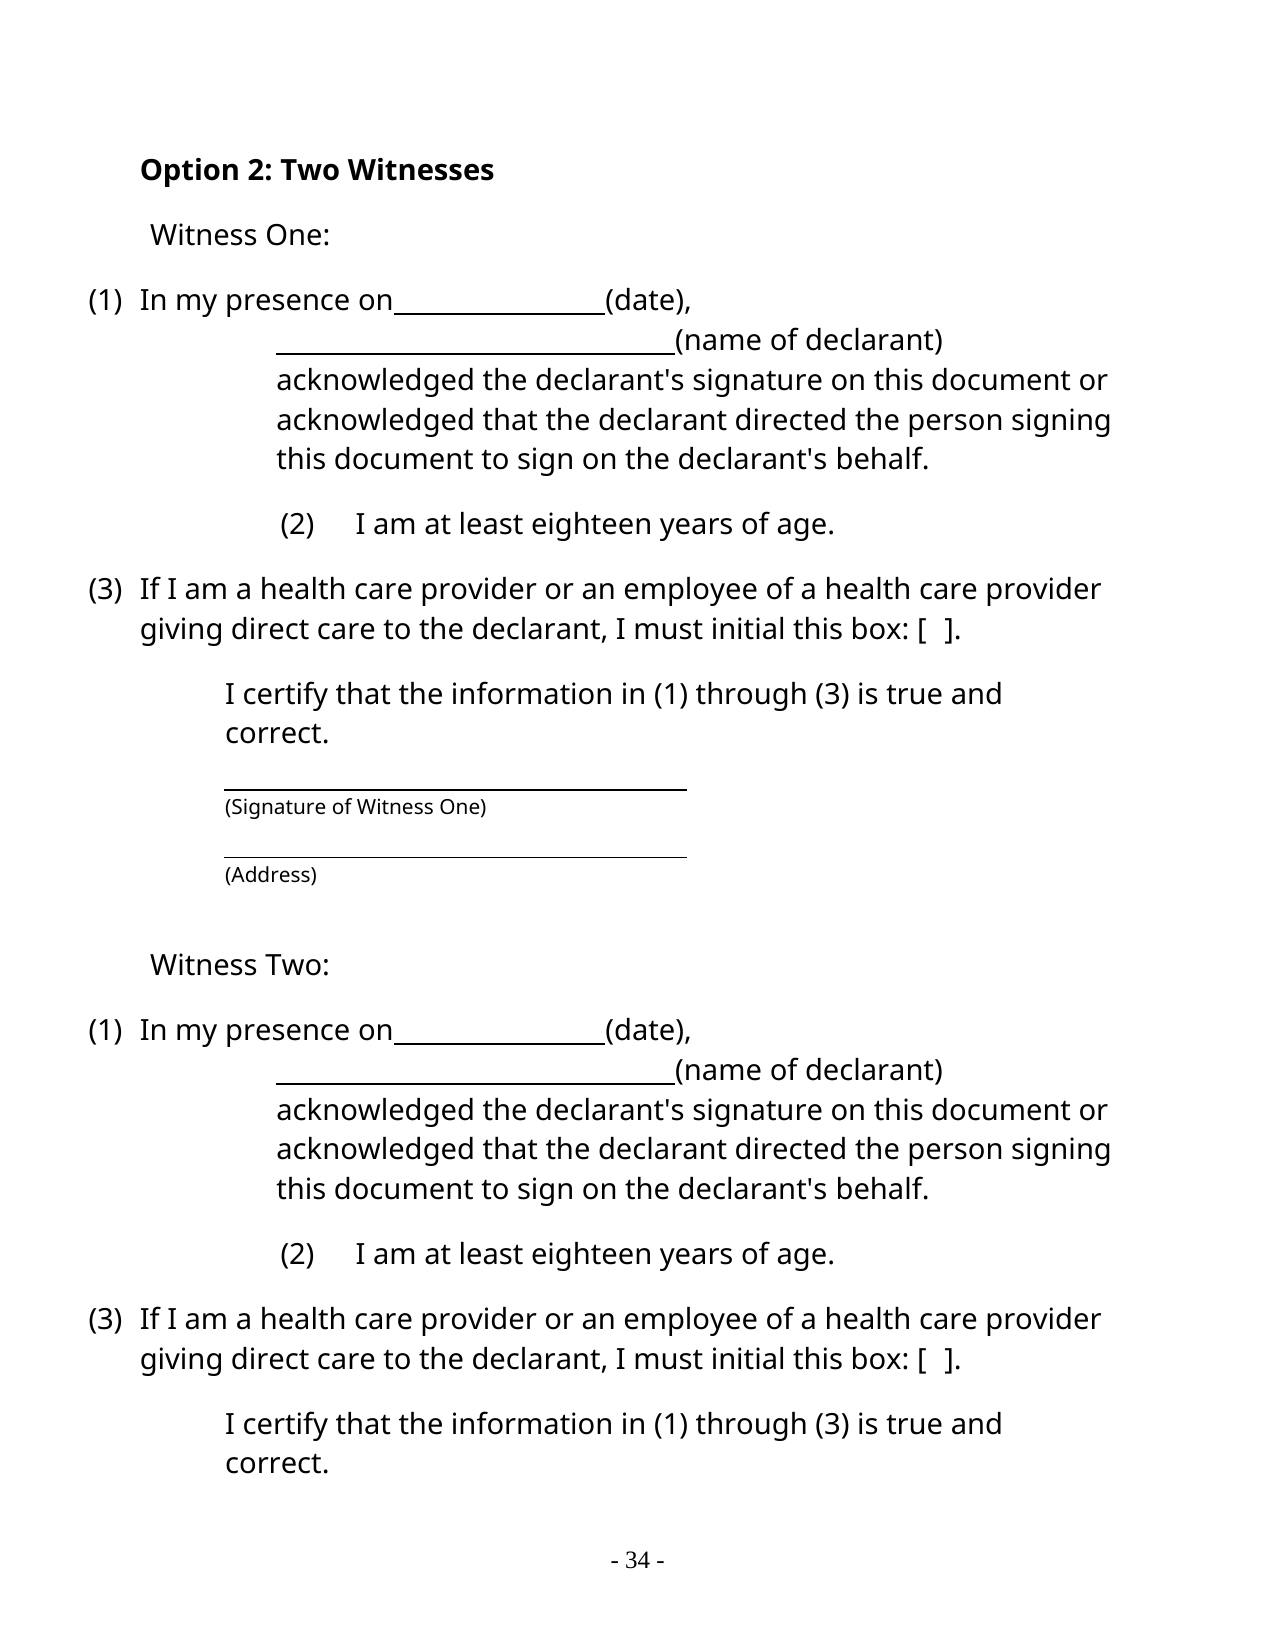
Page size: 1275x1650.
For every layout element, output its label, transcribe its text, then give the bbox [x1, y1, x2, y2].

text (Address) [225, 860, 1024, 888]
text Witness Two: [150, 944, 1024, 984]
text (Signature of Witness One) [225, 792, 1024, 821]
list In my presence on (date), [88, 1009, 1135, 1049]
text I certify that the information in (1) through (3) is true and correct. [225, 673, 1088, 752]
text Witness One: [150, 215, 1024, 254]
text (name of declarant) acknowledged the declarant's signature on this document or acknowledged that the declarant directed the person signing this document to sign on the declarant's behalf. [276, 1049, 1124, 1208]
text I certify that the information in (1) through (3) is true and correct. [225, 1403, 1088, 1482]
list I am at least eighteen years of age. [280, 1233, 1135, 1273]
list If I am a health care provider or an employee of a health care provider giving direct care to the declarant, I must initial this box: [ ]. [88, 1298, 1122, 1378]
list In my presence on (date), [88, 280, 1135, 319]
list I am at least eighteen years of age. [280, 503, 1135, 543]
list If I am a health care provider or an employee of a health care provider giving direct care to the declarant, I must initial this box: [ ]. [88, 568, 1122, 648]
text (name of declarant) acknowledged the declarant's signature on this document or acknowledged that the declarant directed the person signing this document to sign on the declarant's behalf. [276, 319, 1124, 478]
subtitle Option 2: Two Witnesses [139, 150, 1024, 189]
